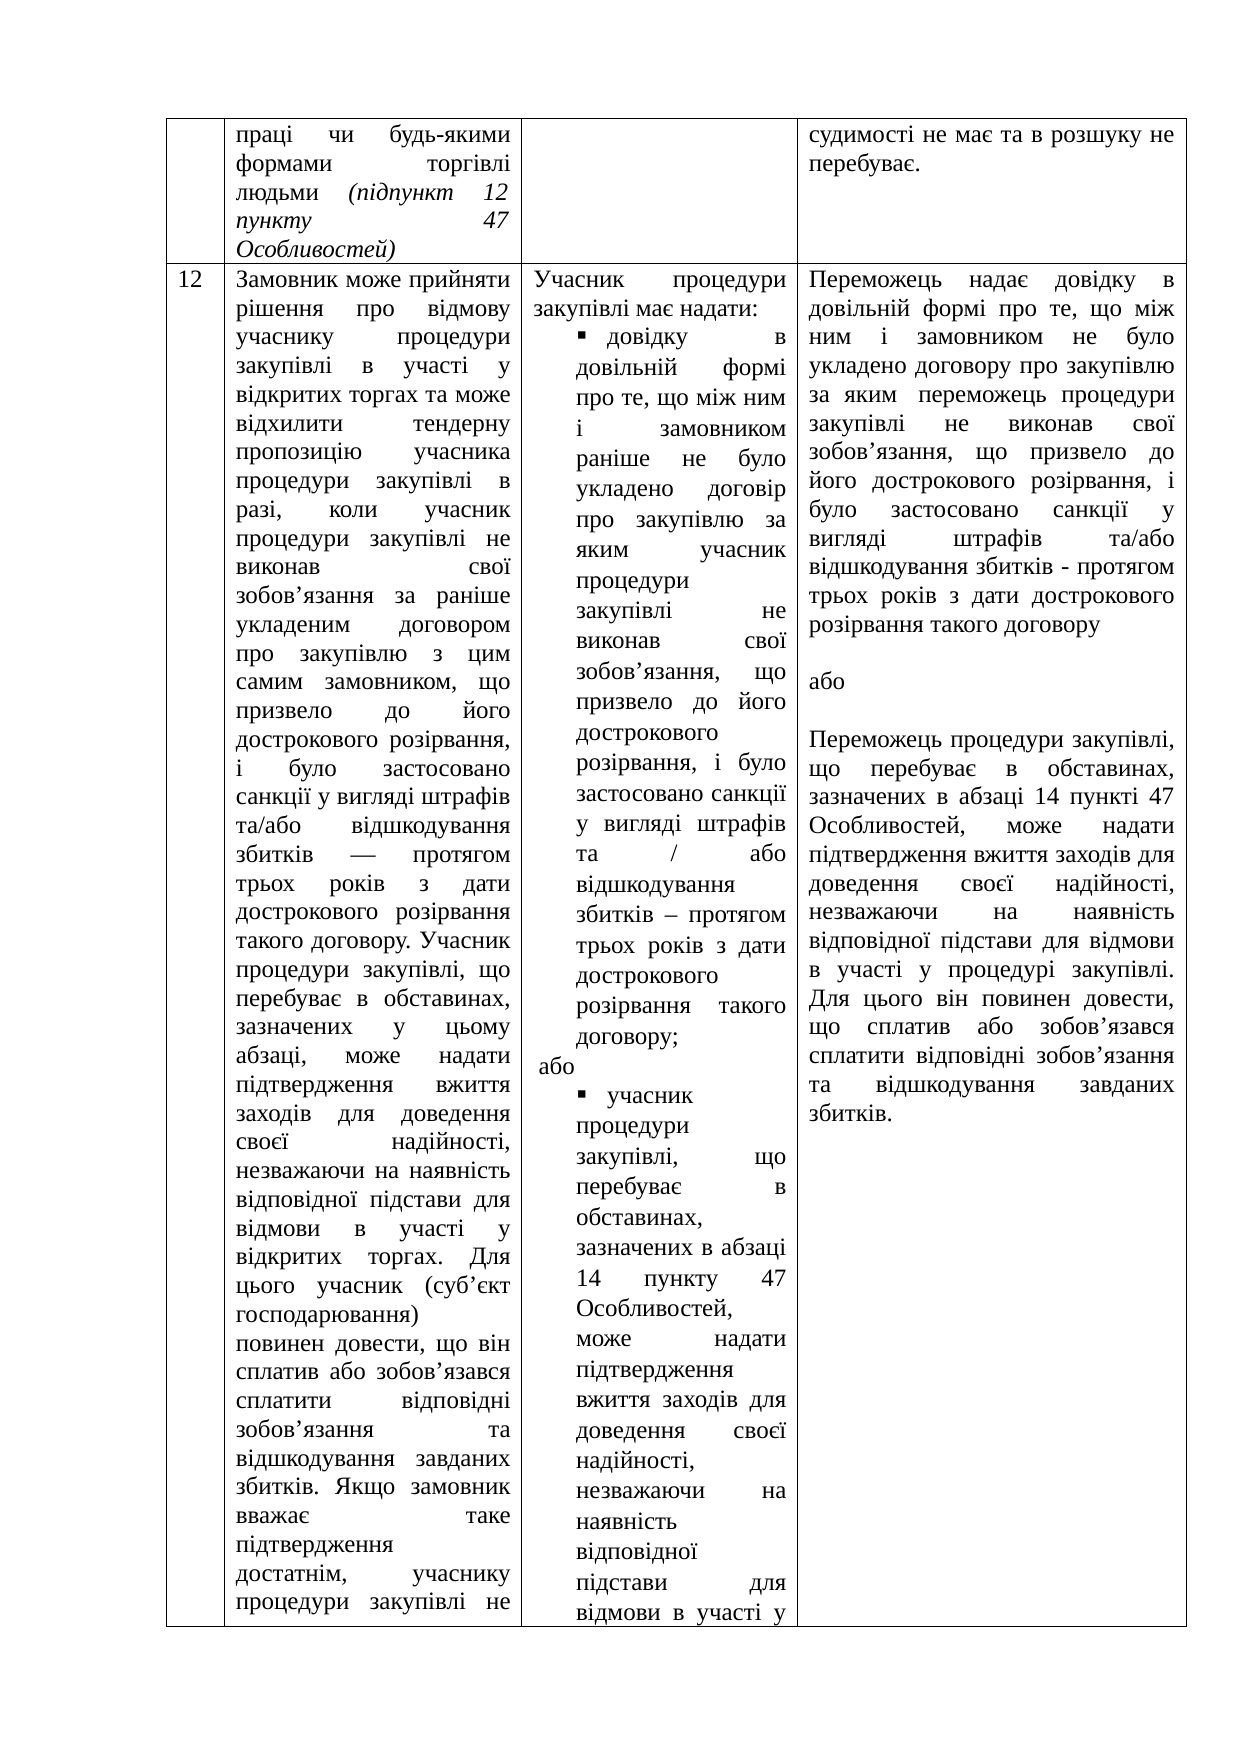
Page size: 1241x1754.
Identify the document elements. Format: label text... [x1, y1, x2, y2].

table_cell Переможець надає довідку в довільній формі про те, що між ним і замовником не було укладено договору про закупівлю за яким переможець процедури закупівлі не виконав свої зобов’язання, що призвело до його дострокового розірвання, і було застосовано санкції у вигляді штрафів та/або відшкодування збитків - протягом трьох років з дати дострокового розірвання такого договору або Переможець процедури закупівлі, що перебуває в обставинах, зазначених в абзаці 14 пункті 47 Особливостей, може надати підтвердження вжиття заходів для доведення своєї надійності, незважаючи на наявність відповідної підстави для відмови в участі у процедурі закупівлі. Для цього він повинен довести, що сплатив або зобов’язався сплатити відповідні зобов’язання та відшкодування завданих збитків. [798, 264, 1186, 1626]
table_cell Замовник може прийняти рішення про відмову учаснику процедури закупівлі в участі у відкритих торгах та може відхилити тендерну пропозицію учасника процедури закупівлі в разі, коли учасник процедури закупівлі не виконав свої зобов’язання за раніше укладеним договором про закупівлю з цим самим замовником, що призвело до його дострокового розірвання, і було застосовано санкції у вигляді штрафів та/або відшкодування збитків — протягом трьох років з дати дострокового розірвання такого договору. Учасник процедури закупівлі, що перебуває в обставинах, зазначених у цьому абзаці, може надати підтвердження вжиття заходів для доведення своєї надійності, незважаючи на наявність відповідної підстави для відмови в участі у відкритих торгах. Для цього учасник (суб’єкт господарювання) повинен довести, що він сплатив або зобов’язався сплатити відповідні зобов’язання та відшкодування завданих збитків. Якщо замовник вважає таке підтвердження достатнім, учаснику процедури закупівлі не [225, 264, 521, 1626]
table_cell Учасник процедури закупівлі має надати: довідку в довільній формі про те, що між ним і замовником раніше не було укладено договір про закупівлю за яким учасник процедури закупівлі не виконав свої зобов’язання, що призвело до його дострокового розірвання, і було застосовано санкції у вигляді штрафів та / або відшкодування збитків – протягом трьох років з дати дострокового розірвання такого договору; або учасник процедури закупівлі, що перебуває в обставинах, зазначених в абзаці 14 пункту 47 Особливостей, може надати підтвердження вжиття заходів для доведення своєї надійності, незважаючи на наявність відповідної підстави для відмови в участі у [522, 264, 797, 1626]
table_cell праці чи будь-якими формами торгівлі людьми (підпункт 12 пункту 47 Особливостей) [225, 119, 521, 263]
table_cell судимості не має та в розшуку не перебуває. [798, 119, 1186, 263]
table_cell [167, 119, 224, 263]
table_cell 12 [167, 264, 224, 1626]
table_cell [522, 119, 797, 263]
